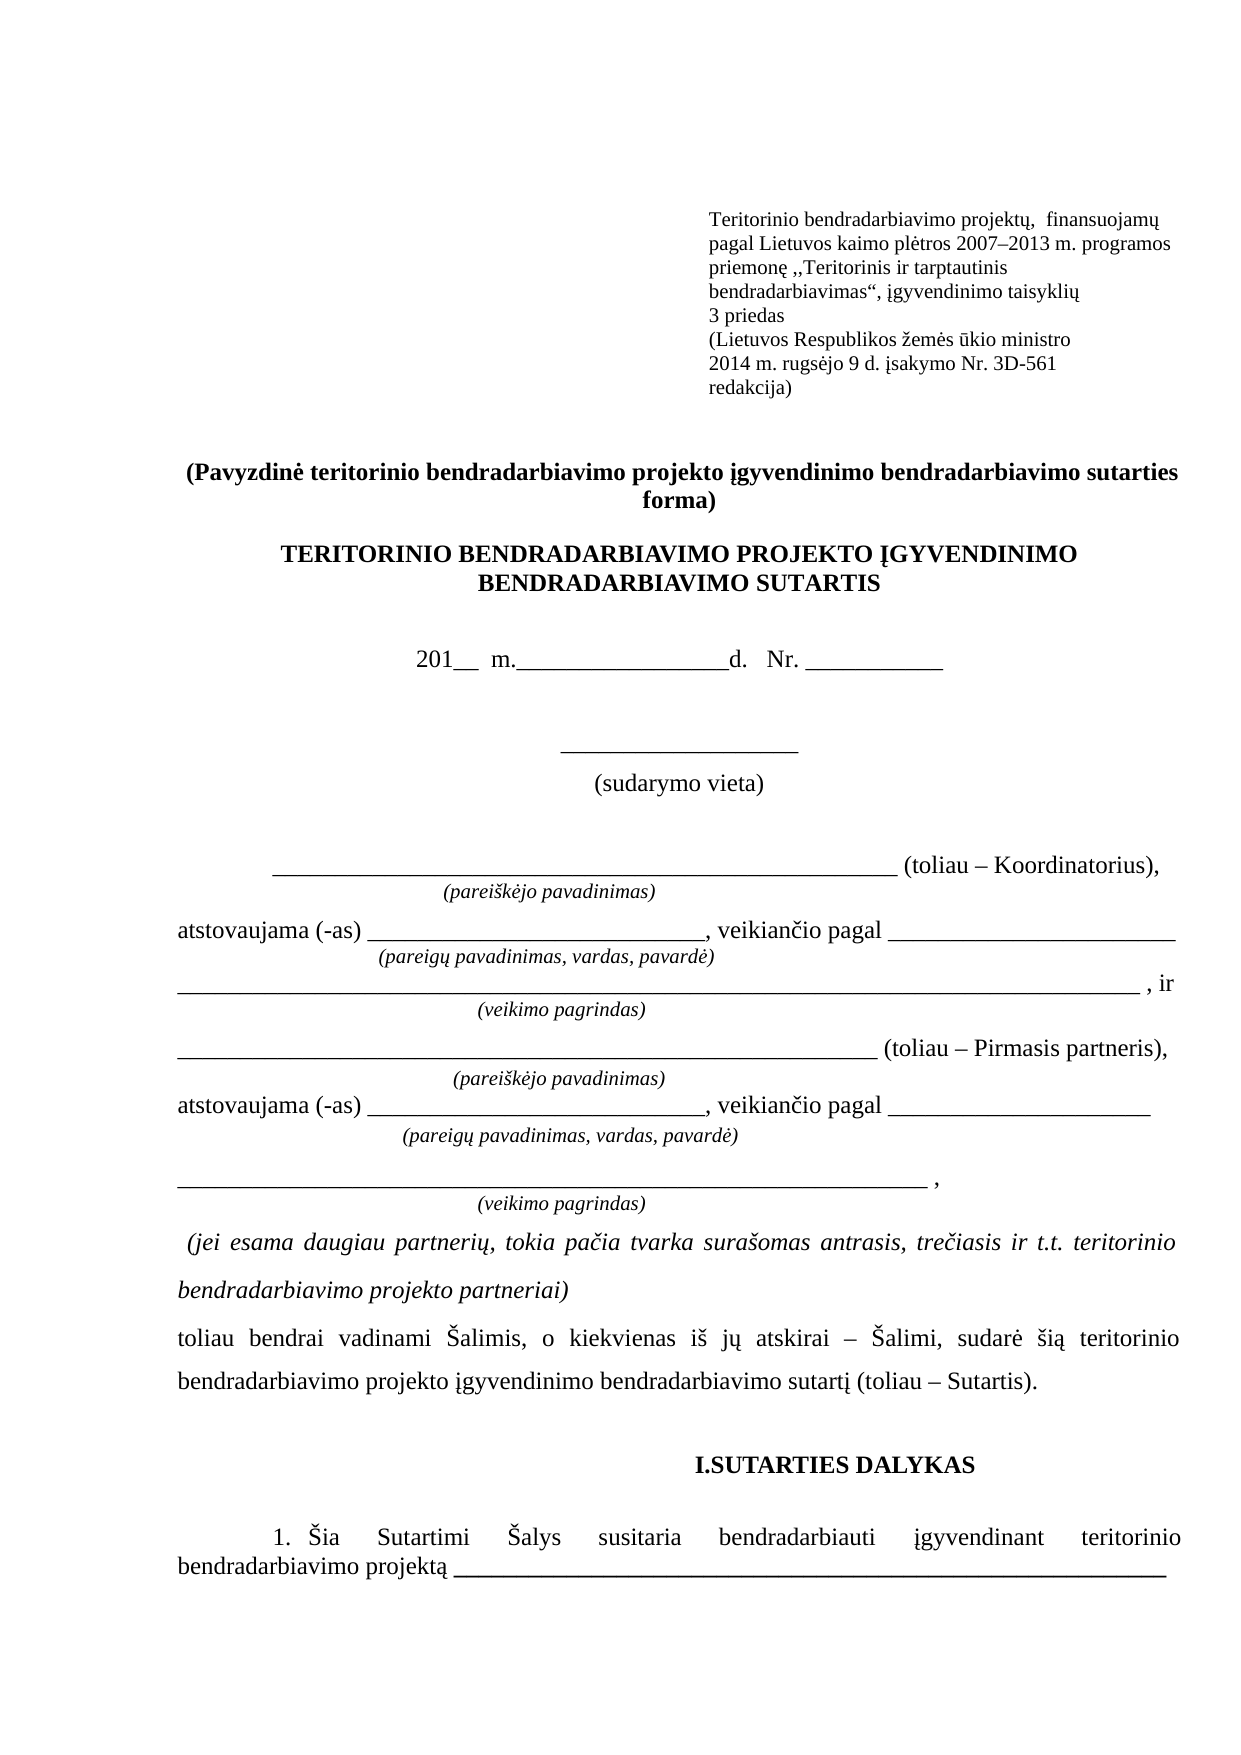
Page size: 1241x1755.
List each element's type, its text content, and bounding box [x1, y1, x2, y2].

text (sudarymo vieta) [177, 768, 1181, 797]
subtitle SUTARTIES DALYKAS [486, 1450, 1181, 1479]
text (jei esama daugiau partnerių, tokia pačia tvarka surašomas antrasis, trečiasis ir t.t. teritorinio bendradarbiavimo projekto partneriai) [177, 1227, 1181, 1323]
text redakcija) [709, 375, 1181, 399]
text pagal Lietuvos kaimo plėtros 2007–2013 m. programos [709, 231, 1181, 255]
text _____________________________________________________________________________ , ir [177, 968, 1181, 997]
text (pareiškėjo pavadinimas) [443, 879, 1181, 903]
text 1. Šia Sutartimi Šalys susitaria bendradarbiauti įgyvendinant teritorinio bendradarbiavimo projektą _________________________________________________________ [177, 1522, 1181, 1580]
text __________________________________________________ (toliau – Koordinatorius), [177, 850, 1181, 879]
text (veikimo pagrindas) [177, 1191, 1181, 1215]
text ____________________________________________________________ , [177, 1162, 1181, 1191]
subtitle TERITORINIO BENDRADARBIAVIMO PROJEKTO ĮGYVENDINIMO BENDRADARBIAVIMO SUTARTIS [177, 539, 1181, 597]
text (Pavyzdinė teritorinio bendradarbiavimo projekto įgyvendinimo bendradarbiavimo sutarties forma) [177, 457, 1181, 514]
text 201__ m._________________d. Nr. ___________ [177, 644, 1181, 673]
text 2014 m. rugsėjo 9 d. įsakymo Nr. 3D-561 [709, 351, 1181, 375]
text (Lietuvos Respublikos žemės ūkio ministro [709, 327, 1181, 351]
text (pareigų pavadinimas, vardas, pavardė) [177, 1119, 1181, 1148]
text ________________________________________________________ (toliau – Pirmasis partneris), [177, 1033, 1181, 1062]
text (pareiškėjo pavadinimas) [177, 1062, 1181, 1090]
text bendradarbiavimas“, įgyvendinimo taisyklių [709, 279, 1181, 303]
text priemonę ,,Teritorinis ir tarptautinis [709, 255, 1181, 279]
text (veikimo pagrindas) [177, 997, 1181, 1021]
text atstovaujama (-as) ___________________________, veikiančio pagal _______________________ [177, 915, 1181, 944]
text 3 priedas [709, 303, 1181, 327]
text atstovaujama (-as) ___________________________, veikiančio pagal _____________________ [177, 1090, 1181, 1119]
text (pareigų pavadinimas, vardas, pavardė) [177, 944, 1181, 968]
text toliau bendrai vadinami Šalimis, o kiekvienas iš jų atskirai – Šalimi, sudarė šią teritorinio bendradarbiavimo projekto įgyvendinimo bendradarbiavimo sutartį (toliau – Sutartis). [177, 1323, 1181, 1395]
text ___________________ [177, 727, 1181, 755]
text Teritorinio bendradarbiavimo projektų, finansuojamų [709, 207, 1181, 231]
